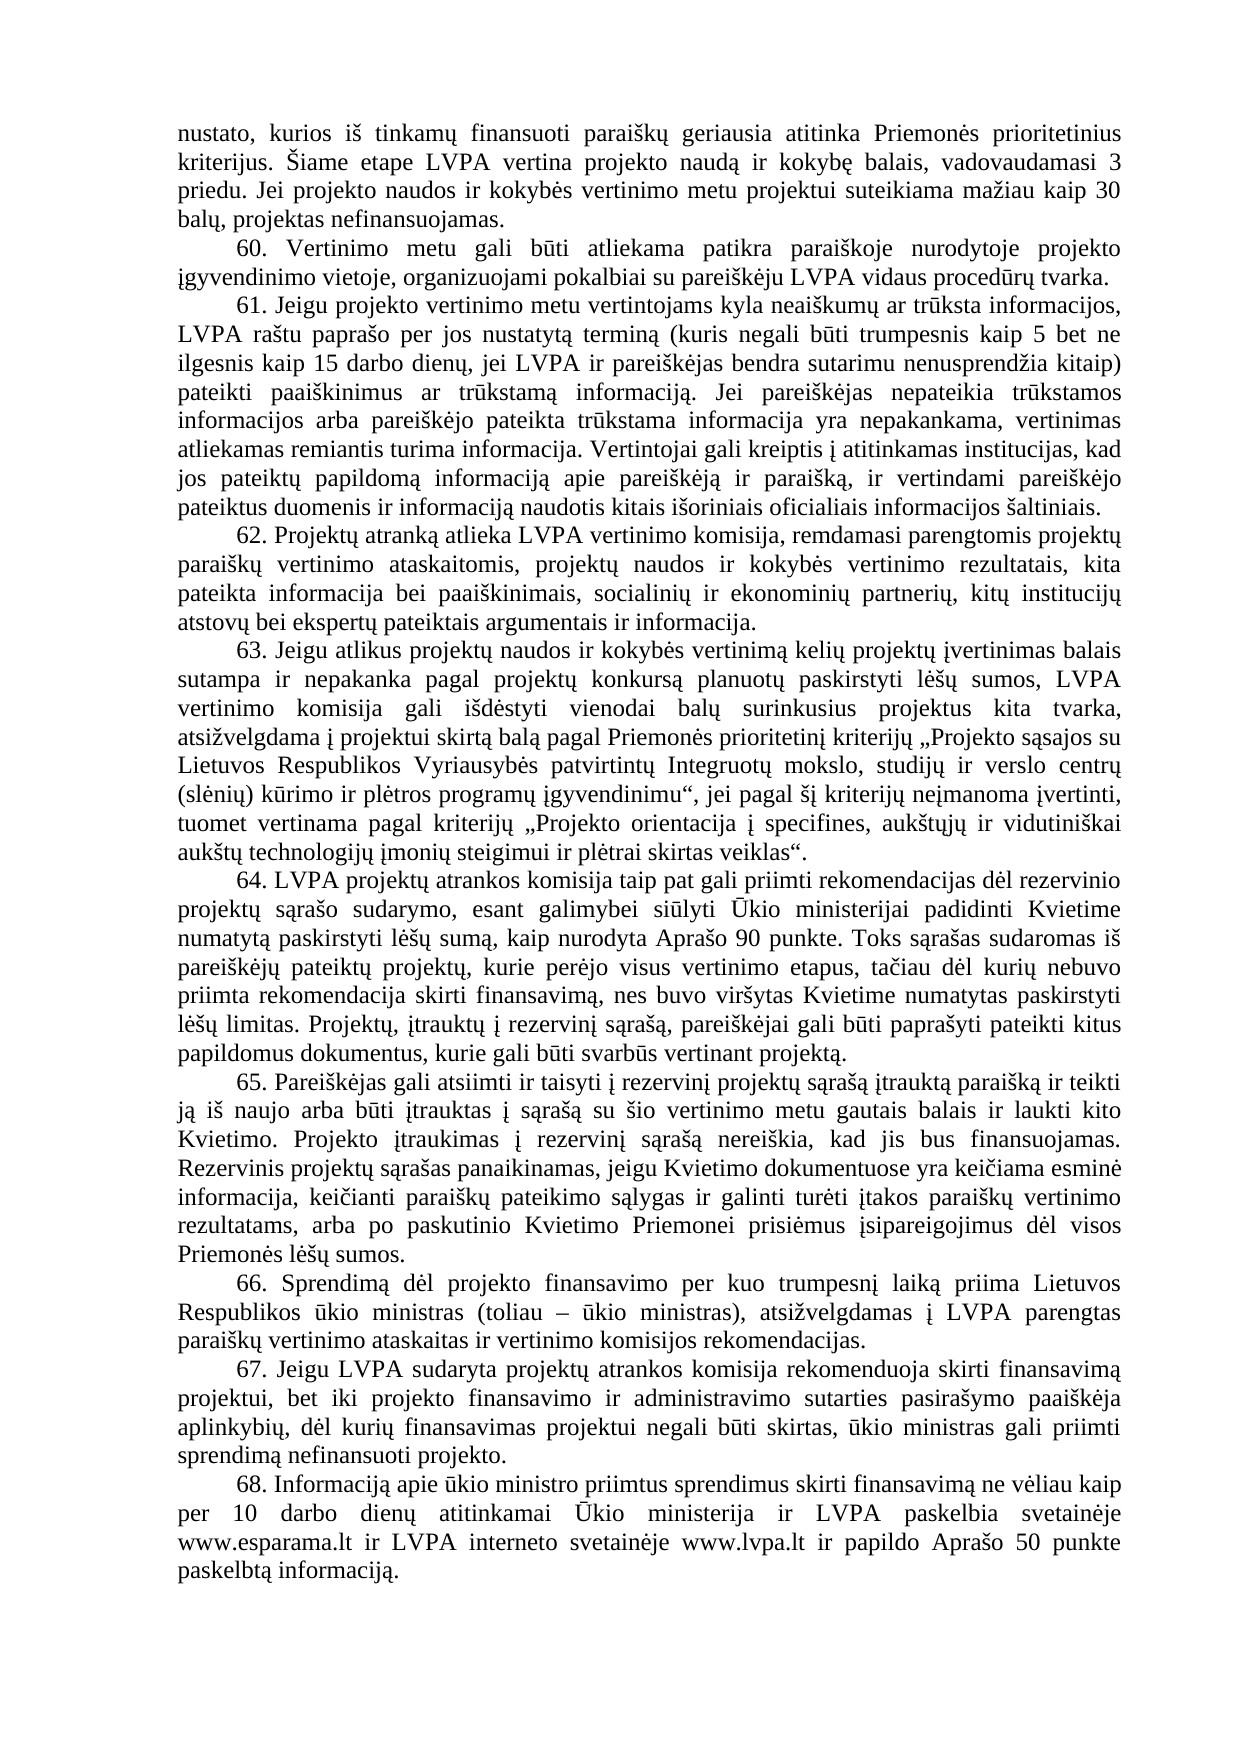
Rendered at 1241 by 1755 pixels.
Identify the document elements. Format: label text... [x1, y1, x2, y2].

text 62. Projektų atranką atlieka LVPA vertinimo komisija, remdamasi parengtomis projektų paraiškų vertinimo ataskaitomis, projektų naudos ir kokybės vertinimo rezultatais, kita pateikta informacija bei paaiškinimais, socialinių ir ekonominių partnerių, kitų institucijų atstovų bei ekspertų pateiktais argumentais ir informacija. [177, 521, 1122, 636]
text 60. Vertinimo metu gali būti atliekama patikra paraiškoje nurodytoje projekto įgyvendinimo vietoje, organizuojami pokalbiai su pareiškėju LVPA vidaus procedūrų tvarka. [177, 233, 1122, 291]
text 67. Jeigu LVPA sudaryta projektų atrankos komisija rekomenduoja skirti finansavimą projektui, bet iki projekto finansavimo ir administravimo sutarties pasirašymo paaiškėja aplinkybių, dėl kurių finansavimas projektui negali būti skirtas, ūkio ministras gali priimti sprendimą nefinansuoti projekto. [177, 1354, 1122, 1469]
text nustato, kurios iš tinkamų finansuoti paraiškų geriausia atitinka Priemonės prioritetinius kriterijus. Šiame etape LVPA vertina projekto naudą ir kokybę balais, vadovaudamasi 3 priedu. Jei projekto naudos ir kokybės vertinimo metu projektui suteikiama mažiau kaip 30 balų, projektas nefinansuojamas. [177, 118, 1122, 233]
text 68. Informaciją apie ūkio ministro priimtus sprendimus skirti finansavimą ne vėliau kaip per 10 darbo dienų atitinkamai Ūkio ministerija ir LVPA paskelbia svetainėje www.esparama.lt ir LVPA interneto svetainėje www.lvpa.lt ir papildo Aprašo 50 punkte paskelbtą informaciją. [177, 1469, 1122, 1584]
text 63. Jeigu atlikus projektų naudos ir kokybės vertinimą kelių projektų įvertinimas balais sutampa ir nepakanka pagal projektų konkursą planuotų paskirstyti lėšų sumos, LVPA vertinimo komisija gali išdėstyti vienodai balų surinkusius projektus kita tvarka, atsižvelgdama į projektui skirtą balą pagal Priemonės prioritetinį kriterijų „Projekto sąsajos su Lietuvos Respublikos Vyriausybės patvirtintų Integruotų mokslo, studijų ir verslo centrų (slėnių) kūrimo ir plėtros programų įgyvendinimu“, jei pagal šį kriterijų neįmanoma įvertinti, tuomet vertinama pagal kriterijų „Projekto orientacija į specifines, aukštųjų ir vidutiniškai aukštų technologijų įmonių steigimui ir plėtrai skirtas veiklas“. [177, 636, 1122, 866]
text 66. Sprendimą dėl projekto finansavimo per kuo trumpesnį laiką priima Lietuvos Respublikos ūkio ministras (toliau – ūkio ministras), atsižvelgdamas į LVPA parengtas paraiškų vertinimo ataskaitas ir vertinimo komisijos rekomendacijas. [177, 1268, 1122, 1354]
text 61. Jeigu projekto vertinimo metu vertintojams kyla neaiškumų ar trūksta informacijos, LVPA raštu paprašo per jos nustatytą terminą (kuris negali būti trumpesnis kaip 5 bet ne ilgesnis kaip 15 darbo dienų, jei LVPA ir pareiškėjas bendra sutarimu nenusprendžia kitaip) pateikti paaiškinimus ar trūkstamą informaciją. Jei pareiškėjas nepateikia trūkstamos informacijos arba pareiškėjo pateikta trūkstama informacija yra nepakankama, vertinimas atliekamas remiantis turima informacija. Vertintojai gali kreiptis į atitinkamas institucijas, kad jos pateiktų papildomą informaciją apie pareiškėją ir paraišką, ir vertindami pareiškėjo pateiktus duomenis ir informaciją naudotis kitais išoriniais oficialiais informacijos šaltiniais. [177, 291, 1122, 521]
text 65. Pareiškėjas gali atsiimti ir taisyti į rezervinį projektų sąrašą įtrauktą paraišką ir teikti ją iš naujo arba būti įtrauktas į sąrašą su šio vertinimo metu gautais balais ir laukti kito Kvietimo. Projekto įtraukimas į rezervinį sąrašą nereiškia, kad jis bus finansuojamas. Rezervinis projektų sąrašas panaikinamas, jeigu Kvietimo dokumentuose yra keičiama esminė informacija, keičianti paraiškų pateikimo sąlygas ir galinti turėti įtakos paraiškų vertinimo rezultatams, arba po paskutinio Kvietimo Priemonei prisiėmus įsipareigojimus dėl visos Priemonės lėšų sumos. [177, 1067, 1122, 1268]
text 64. LVPA projektų atrankos komisija taip pat gali priimti rekomendacijas dėl rezervinio projektų sąrašo sudarymo, esant galimybei siūlyti Ūkio ministerijai padidinti Kvietime numatytą paskirstyti lėšų sumą, kaip nurodyta Aprašo 90 punkte. Toks sąrašas sudaromas iš pareiškėjų pateiktų projektų, kurie perėjo visus vertinimo etapus, tačiau dėl kurių nebuvo priimta rekomendacija skirti finansavimą, nes buvo viršytas Kvietime numatytas paskirstyti lėšų limitas. Projektų, įtrauktų į rezervinį sąrašą, pareiškėjai gali būti paprašyti pateikti kitus papildomus dokumentus, kurie gali būti svarbūs vertinant projektą. [177, 866, 1122, 1067]
